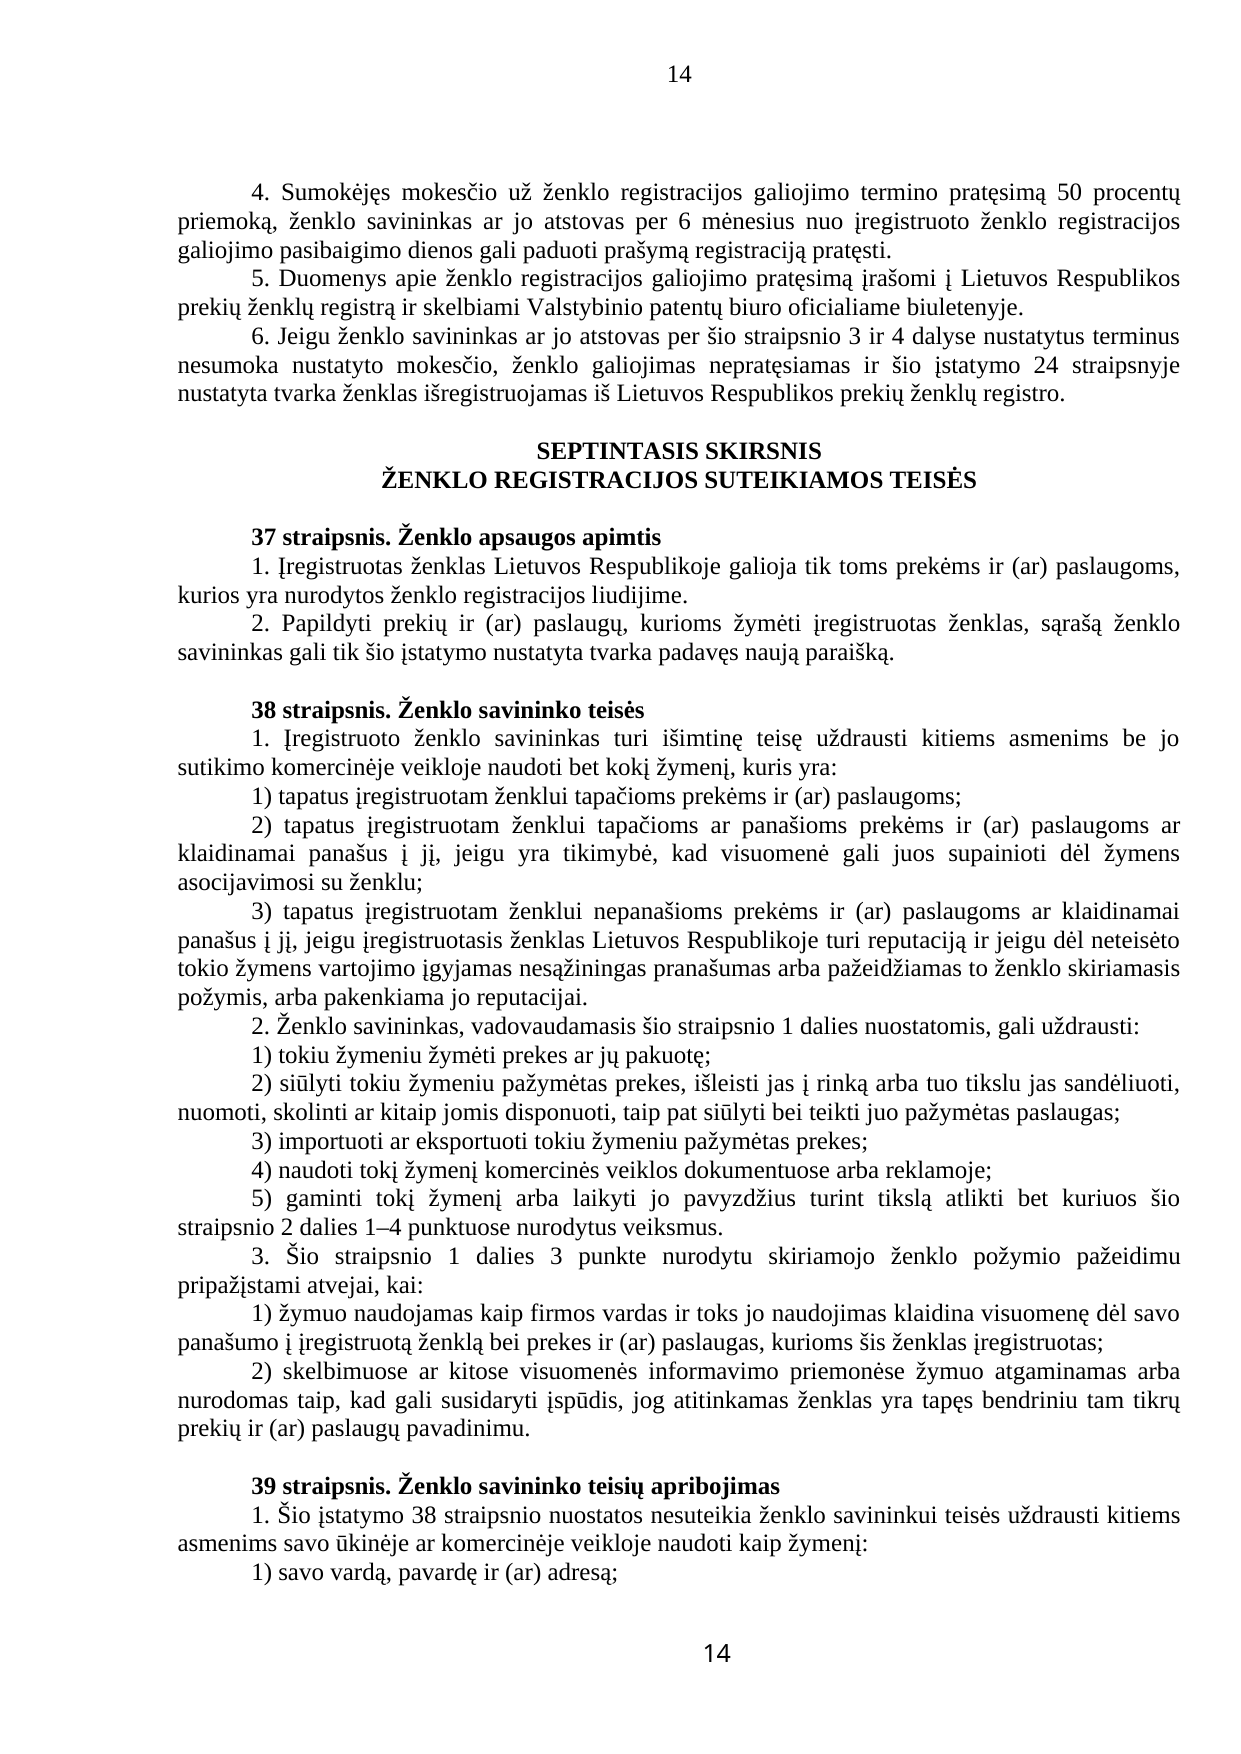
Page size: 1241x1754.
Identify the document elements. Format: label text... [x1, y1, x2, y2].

text 2. Ženklo savininkas, vadovaudamasis šio straipsnio 1 dalies nuostatomis, gali uždrausti: [177, 1011, 1181, 1040]
text 2) siūlyti tokiu žymeniu pažymėtas prekes, išleisti jas į rinką arba tuo tikslu jas sandėliuoti, nuomoti, skolinti ar kitaip jomis disponuoti, taip pat siūlyti bei teikti juo pažymėtas paslaugas; [177, 1068, 1181, 1126]
text 6. Jeigu ženklo savininkas ar jo atstovas per šio straipsnio 3 ir 4 dalyse nustatytus terminus nesumoka nustatyto mokesčio, ženklo galiojimas nepratęsiamas ir šio įstatymo 24 straipsnyje nustatyta tvarka ženklas išregistruojamas iš Lietuvos Respublikos prekių ženklų registro. [177, 321, 1181, 407]
text 1) žymuo naudojamas kaip firmos vardas ir toks jo naudojimas klaidina visuomenę dėl savo panašumo į įregistruotą ženklą bei prekes ir (ar) paslaugas, kurioms šis ženklas įregistruotas; [177, 1298, 1181, 1356]
text ŽENKLO REGISTRACIJOS SUTEIKIAMOS TEISĖS [177, 465, 1181, 493]
text 37 straipsnis. Ženklo apsaugos apimtis [177, 522, 1181, 551]
text 4. Sumokėjęs mokesčio už ženklo registracijos galiojimo termino pratęsimą 50 procentų priemoką, ženklo savininkas ar jo atstovas per 6 mėnesius nuo įregistruoto ženklo registracijos galiojimo pasibaigimo dienos gali paduoti prašymą registraciją pratęsti. [177, 177, 1181, 263]
text 1) tokiu žymeniu žymėti prekes ar jų pakuotę; [177, 1040, 1181, 1068]
text 38 straipsnis. Ženklo savininko teisės [177, 695, 1181, 723]
text 1. Šio įstatymo 38 straipsnio nuostatos nesuteikia ženklo savininkui teisės uždrausti kitiems asmenims savo ūkinėje ar komercinėje veikloje naudoti kaip žymenį: [177, 1500, 1181, 1557]
text 2) tapatus įregistruotam ženklui tapačioms ar panašioms prekėms ir (ar) paslaugoms ar klaidinamai panašus į jį, jeigu yra tikimybė, kad visuomenė gali juos supainioti dėl žymens asocijavimosi su ženklu; [177, 810, 1181, 896]
text SEPTINTASIS SKIRSNIS [177, 436, 1181, 465]
text 3. Šio straipsnio 1 dalies 3 punkte nurodytu skiriamojo ženklo požymio pažeidimu pripažįstami atvejai, kai: [177, 1241, 1181, 1298]
text 5. Duomenys apie ženklo registracijos galiojimo pratęsimą įrašomi į Lietuvos Respublikos prekių ženklų registrą ir skelbiami Valstybinio patentų biuro oficialiame biuletenyje. [177, 263, 1181, 321]
text 39 straipsnis. Ženklo savininko teisių apribojimas [177, 1471, 1181, 1500]
text 5) gaminti tokį žymenį arba laikyti jo pavyzdžius turint tikslą atlikti bet kuriuos šio straipsnio 2 dalies 1–4 punktuose nurodytus veiksmus. [177, 1183, 1181, 1241]
text 1) tapatus įregistruotam ženklui tapačioms prekėms ir (ar) paslaugoms; [177, 781, 1181, 810]
text 4) naudoti tokį žymenį komercinės veiklos dokumentuose arba reklamoje; [177, 1155, 1181, 1183]
text 2) skelbimuose ar kitose visuomenės informavimo priemonėse žymuo atgaminamas arba nurodomas taip, kad gali susidaryti įspūdis, jog atitinkamas ženklas yra tapęs bendriniu tam tikrų prekių ir (ar) paslaugų pavadinimu. [177, 1356, 1181, 1442]
text 3) tapatus įregistruotam ženklui nepanašioms prekėms ir (ar) paslaugoms ar klaidinamai panašus į jį, jeigu įregistruotasis ženklas Lietuvos Respublikoje turi reputaciją ir jeigu dėl neteisėto tokio žymens vartojimo įgyjamas nesąžiningas pranašumas arba pažeidžiamas to ženklo skiriamasis požymis, arba pakenkiama jo reputacijai. [177, 896, 1181, 1011]
text 1. Įregistruotas ženklas Lietuvos Respublikoje galioja tik toms prekėms ir (ar) paslaugoms, kurios yra nurodytos ženklo registracijos liudijime. [177, 551, 1181, 608]
text 2. Papildyti prekių ir (ar) paslaugų, kurioms žymėti įregistruotas ženklas, sąrašą ženklo savininkas gali tik šio įstatymo nustatyta tvarka padavęs naują paraišką. [177, 608, 1181, 666]
text 1. Įregistruoto ženklo savininkas turi išimtinę teisę uždrausti kitiems asmenims be jo sutikimo komercinėje veikloje naudoti bet kokį žymenį, kuris yra: [177, 723, 1181, 781]
text 1) savo vardą, pavardę ir (ar) adresą; [177, 1557, 1181, 1586]
text 3) importuoti ar eksportuoti tokiu žymeniu pažymėtas prekes; [177, 1126, 1181, 1155]
